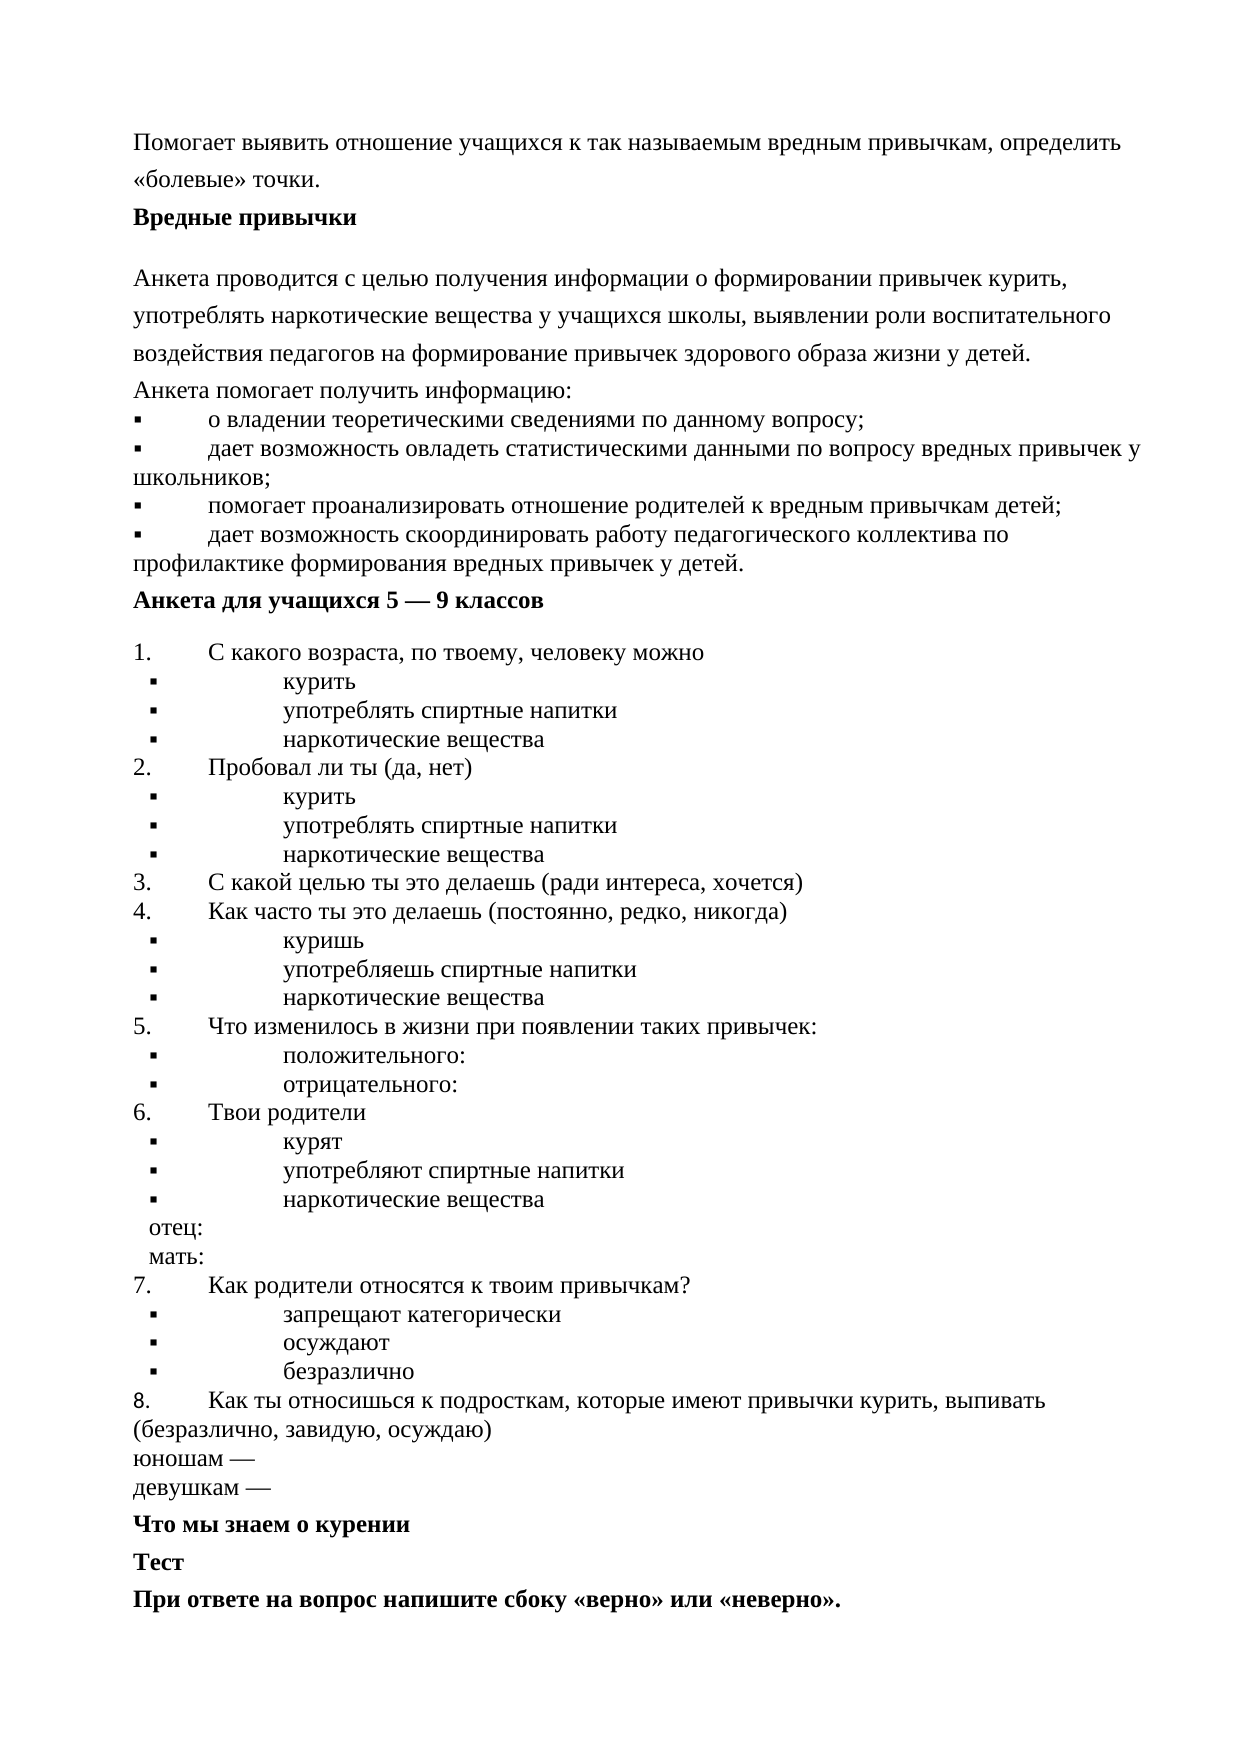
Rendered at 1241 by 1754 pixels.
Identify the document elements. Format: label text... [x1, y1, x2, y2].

list отрицательного: [148, 1069, 1152, 1097]
text Анкета для учащихся 5 — 9 классов [133, 577, 1152, 614]
list помогает проанализировать отношение родителей к вредным привычкам детей; [133, 490, 1152, 519]
list о владении теоретическими сведениями по данному вопросу; [133, 404, 1152, 433]
list курят [148, 1126, 1152, 1155]
list осуждают [148, 1327, 1152, 1356]
list дает возможность скоординировать работу педагогического коллектива по профилактике формирования вредных привычек у детей. [133, 519, 1152, 577]
list Пробовал ли ты (да, нет) [133, 752, 1152, 781]
list куришь [148, 925, 1152, 954]
text Анкета помогает получить информацию: [133, 367, 1152, 404]
list безразлично [148, 1356, 1152, 1385]
list наркотические вещества [148, 982, 1152, 1011]
text Вредные привычки [133, 193, 1152, 231]
list Твои родители [133, 1097, 1152, 1126]
list употребляешь спиртные напитки [148, 954, 1152, 982]
list Как ты относишься к подросткам, которые имеют привычки курить, выпивать (безразлично, завидую, осуждаю) юношам — девушкам — [133, 1385, 1152, 1500]
list Что изменилось в жизни при появлении таких привычек: [133, 1011, 1152, 1040]
list наркотические вещества отец: мать: [148, 1184, 1152, 1270]
list С какой целью ты это делаешь (ради интереса, хочется) [133, 867, 1152, 896]
list курить [148, 781, 1152, 810]
text Анкета проводится с целью получения информации о формировании привычек курить, употреблять наркотические вещества у учащихся школы, выявлении роли воспитательного воздействия педагогов на формирование привычек здорового образа жизни у детей. [133, 254, 1152, 367]
list наркотические вещества [148, 839, 1152, 867]
text Помогает выявить отношение учащихся к так называемым вредным привычкам, определить «болевые» точки. [133, 118, 1152, 193]
list Как часто ты это делаешь (постоянно, редко, никогда) [133, 896, 1152, 925]
text Что мы знаем о курении Тест При ответе на вопрос напишите сбоку «верно» или «неверно». [133, 1500, 1152, 1613]
list запрещают категорически [148, 1299, 1152, 1327]
list употреблять спиртные напитки [148, 695, 1152, 724]
list С какого возраста, по твоему, человеку можно [133, 637, 1152, 666]
list наркотические вещества [148, 724, 1152, 752]
list дает возможность овладеть статистическими данными по вопросу вредных привычек у школьников; [133, 433, 1152, 490]
list положительного: [148, 1040, 1152, 1069]
list Как родители относятся к твоим привычкам? [133, 1270, 1152, 1299]
list употребляют спиртные напитки [148, 1155, 1152, 1184]
list курить [148, 666, 1152, 695]
list употреблять спиртные напитки [148, 810, 1152, 839]
